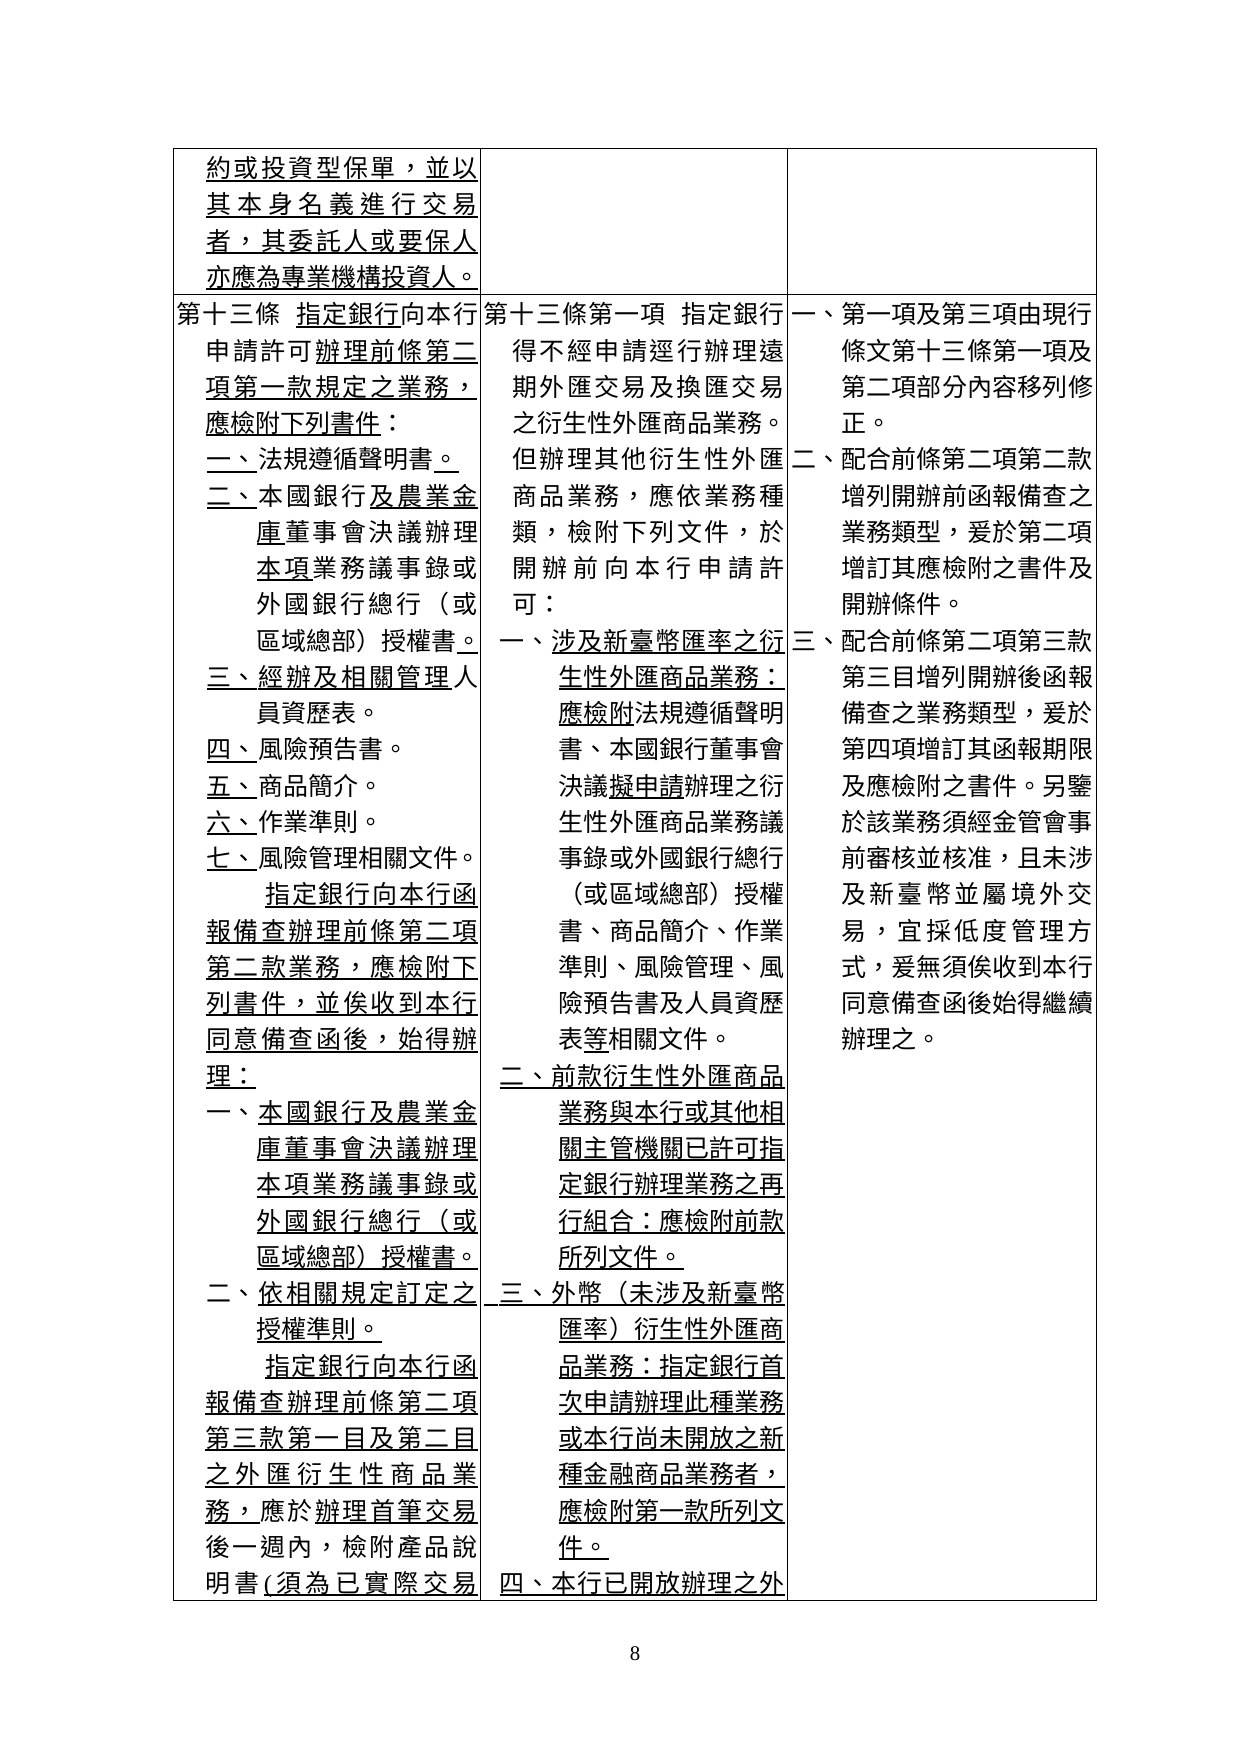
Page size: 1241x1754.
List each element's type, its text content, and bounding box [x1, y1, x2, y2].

table_cell 條次變更。 鑒於銀行辦理外匯衍生性商品業務已有多年專業經驗，為激勵其創新商品及業務持續發展，爰擴大開放外匯衍生性商品業務之辦理範圍，並簡化申辦程序： 第一項增列得逕行辦理之業務範圍，並酌作文字修正。 將第一項各款業務、第二項有關業務開辦規定，及本行外匯局九十四年一月三日台央外柒字第○九四○○○二五六四號函說明三之(一)、三之(二)有關應事前申請或事後報備之業務種類整併修正後，改列第二項。該函說明三之(三)有關外幣計價而標的風險涉及國內者，因本行業於九十六年四月十六日以台央外柒字第○九六○○二○九一六號函開放銀行辦理，爰不再列入應事前申請範圍。 (三)擴增指定銀行授權其分行推介外匯衍生性商品，並簡化申請行政程序，由事前許可改為函報備查。同時停止適用本行一○二年四月二十六日台央外柒字第一○二○○一八六八九號函及一○三年十一月四日台央外柒字第一○三○○四七四七七號函規定。 (四)簡化對專業機構投資人辦理未涉及新臺幣匯率之外匯衍生性商品業務及提供境外外匯衍生性商品之資訊及諮詢服務之申請程序。 (五)第三項增列涉及新臺幣匯率之外匯衍生性商品之種類，亦由本行另訂，並酌作文字修正。 (六)第四項明定專業機構投資人定義。但為避免業者利用對專業機構投資人辦理外匯衍生性商品之簡化措施，以規避原有法規之規定，爰於後段敘明如為受託買賣等情形時，其委託人等亦應為專業機構投資人。 (七)將第一項各款及第二項有關業務開辦應檢附書件之規定移列於第十三條。 [788, 149, 1096, 294]
table_cell 第一項及第三項由現行條文第十三條第一項及第二項部分內容移列修正。 配合前條第二項第二款增列開辦前函報備查之業務類型，爰於第二項增訂其應檢附之書件及開辦條件。 配合前條第二項第三款第三目增列開辦後函報備查之業務類型，爰於第四項增訂其函報期限及應檢附之書件。另鑒於該業務須經金管會事前審核並核准，且未涉及新臺幣並屬境外交易，宜採低度管理方式，爰無須俟收到本行同意備查函後始得繼續辦理之。 [788, 295, 1096, 1600]
table_cell 第十三條 指定銀行向本行申請許可辦理前條第二項第一款規定之業務，應檢附下列書件： 法規遵循聲明書。 本國銀行及農業金庫董事會決議辦理本項業務議事錄或外國銀行總行（或區域總部）授權書。 經辦及相關管理人員資歷表。 風險預告書。 商品簡介。 作業準則。 風險管理相關文件。 指定銀行向本行函報備查辦理前條第二項第二款業務，應檢附下列書件，並俟收到本行同意備查函後，始得辦理： 本國銀行及農業金庫董事會決議辦理本項業務議事錄或外國銀行總行（或區域總部）授權書。 依相關規定訂定之授權準則。 指定銀行向本行函報備查辦理前條第二項第三款第一目及第二目之外匯衍生性商品業務，應於辦理首筆交易後一週內，檢附產品說明書(須為已實際交易者，列有交易日、交割日、到期日、名目本金、執行價或其他相關指標、參數等)及第一項第一款至第四款規定之文件，並應俟收到本行同意備查函後，始得繼續辦理該項業務之次筆交易。 指定銀行向本行函報備查辦理前條第二項第三款第三目之外匯衍生性商品業務，應於開辦該項業務後一週內為之，並應檢附金管會核准函及第一項第一款至第三款文件。 [174, 295, 480, 1600]
table_cell 第十二條 指定銀行得不經申請逕行辦理下列外匯衍生性商品業務： 遠期外匯交易（不含無本金交割新臺幣遠期外匯交易）。 換匯交易。 業經本行許可或函報本行備查未涉及新臺幣匯率之外匯衍生性商品，連結同一風險標的，透過相同交易契約之再行組合。 指定銀行辦理前項以外之外匯衍生性商品業務，應依下列類別，向本行申請許可或函報備查: 開辦前申請許可類： 首次申請辦理外匯衍生性商品業務。 尚未開放或開放未滿半年及與其連結之外匯衍生性商品業務。 無本金交割新臺幣遠期外匯交易業務。 涉及新臺幣匯率之外匯衍生性商品，及其自行組合、與其他衍生性商品、新臺幣或外幣本金或其他業務、產品之再行組合業務。 外幣保證金代客操作業務。 開辦前函報備查類：指定銀行總行授權其指定分行辦理經本行許可或函報本行備查之外匯衍生性商品推介業務。 開辦後函報備查類:以經許可辦理任一項外匯衍生性商品業務之指定銀行為限： 開放已滿半年且未涉及新臺幣匯率之外匯衍生性商品業務。 對專業機構投資人辦理尚未開放或開放未滿半年，且未涉及新臺幣匯率之外匯衍生性商品業務，並符合其主管機關相關規定。 經金管會核准辦理對專業機構投資人提供境外衍生性金融商品之資訊及諮詢服務業務，其連結標的不得涉及國內利率、匯率、股價、指數、商品、信用事件、固定收益或其他利益。 前項第一款第四目所稱涉及新臺幣匯率之外匯衍生性商品，及第一項第三款、前項第三款第一目及第二目所稱未涉及新臺幣匯率之外匯衍生性商品，其種類由本行另定之。 第二項第三款第二目及第三目所稱專業機構投資人，係指保險公司、票券金融公司、證券商、基金管理公司、政府投資機構、政府基金、退休基金、共同基金、單位信託、證券投資信託公司、證券投資顧問公司、信託業、期貨商、期貨服務事業及其他經金管會核准之機構。如該專業機構投資人係受託買賣、簽訂信託契約、全權委託契約或投資型保單，並以其本身名義進行交易者，其委託人或要保人亦應為專業機構投資人。 [174, 149, 480, 294]
table_cell 第十三條第一項 指定銀行得不經申請逕行辦理遠期外匯交易及換匯交易之衍生性外匯商品業務。但辦理其他衍生性外匯商品業務，應依業務種類，檢附下列文件，於開辦前向本行申請許可： 一、涉及新臺幣匯率之衍生性外匯商品業務：應檢附法規遵循聲明書、本國銀行董事會決議擬申請辦理之衍生性外匯商品業務議事錄或外國銀行總行（或區域總部）授權書、商品簡介、作業準則、風險管理、風險預告書及人員資歷表等相關文件。 二、前款衍生性外匯商品業務與本行或其他相關主管機關已許可指定銀行辦理業務之再行組合：應檢附前款所列文件。 三、外幣（未涉及新臺幣匯率）衍生性外匯商品業務：指定銀行首次申請辦理此種業務或本行尚未開放之新種金融商品業務者，應檢附第一款所列文件。 四、本行已開放辦理之外 [481, 295, 787, 1600]
table_cell [481, 149, 787, 294]
